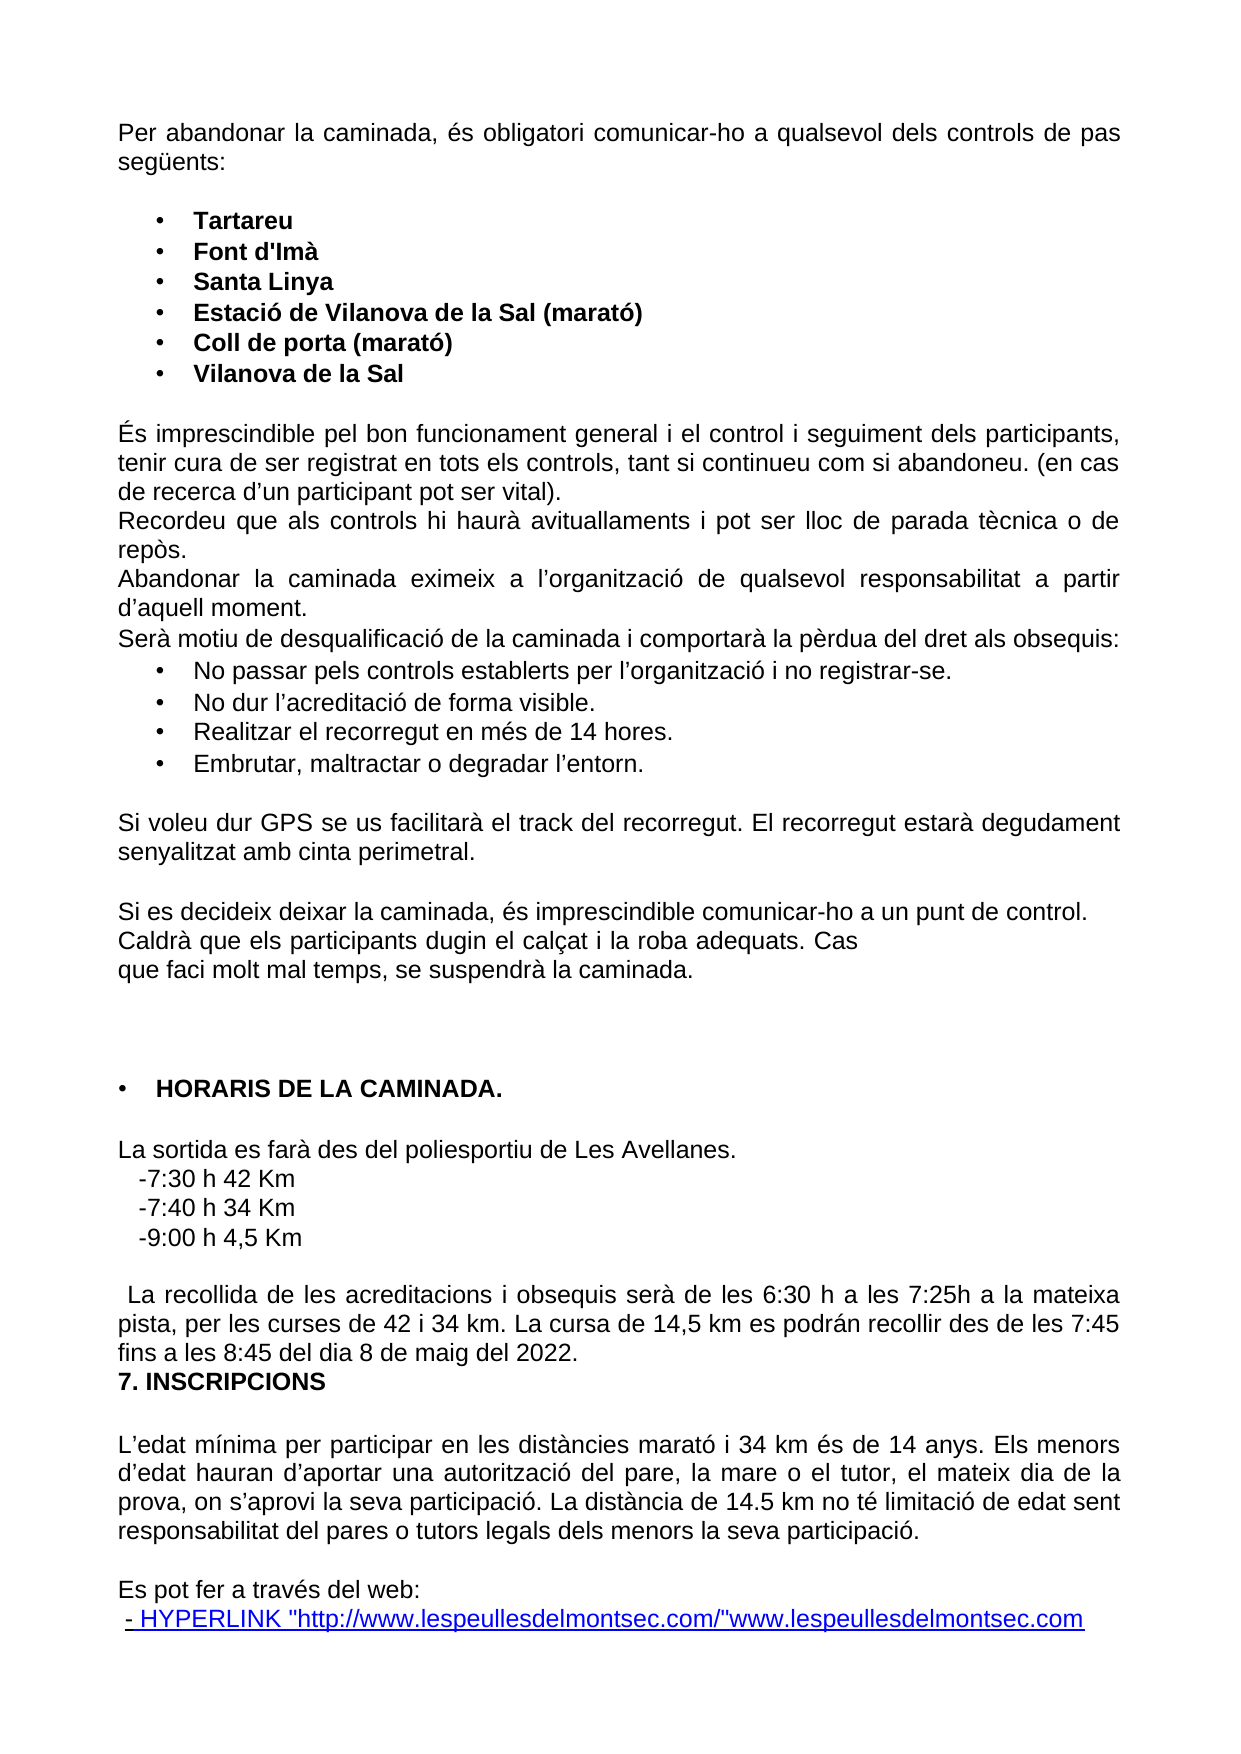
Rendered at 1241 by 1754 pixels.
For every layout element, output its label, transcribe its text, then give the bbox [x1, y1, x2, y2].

list HORARIS DE LA CAMINADA. [109, 1074, 1122, 1103]
list Tartareu [156, 206, 1122, 235]
text 7. INSCRIPCIONS [118, 1367, 1122, 1396]
text L’edat mínima per participar en les distàncies marató i 34 km és de 14 anys. Els menors d’edat hauran d’aportar una autorització del pare, la mare o el tutor, el mateix dia de la prova, on s’aprovi la seva participació. La distància de 14.5 km no té limitació de edat sent responsabilitat del pares o tutors legals dels menors la seva participació. [118, 1429, 1122, 1544]
text Recordeu que als controls hi haurà avituallaments i pot ser lloc de parada tècnica o de repòs. [118, 506, 1122, 564]
list Font d'Imà [156, 237, 1122, 266]
text Per abandonar la caminada, és obligatori comunicar-ho a qualsevol dels controls de pas següents: [118, 118, 1122, 176]
list Vilanova de la Sal [156, 359, 1122, 388]
text - HYPERLINK "http://www.lespeullesdelmontsec.com/"www.lespeullesdelmontsec.com [118, 1604, 1122, 1633]
text La sortida es farà des del poliesportiu de Les Avellanes. [118, 1135, 1122, 1163]
text Serà motiu de desqualificació de la caminada i comportarà la pèrdua del dret als obsequis: [118, 624, 1122, 653]
text Es pot fer a través del web: [118, 1575, 1122, 1604]
list No passar pels controls establerts per l’organització i no registrar-se. [156, 656, 1122, 685]
text Abandonar la caminada eximeix a l’organització de qualsevol responsabilitat a partir d’aquell moment. [118, 564, 1122, 622]
text És imprescindible pel bon funcionament general i el control i seguiment dels participants, tenir cura de ser registrat en tots els controls, tant si continueu com si abandoneu. (en cas de recerca d’un participant pot ser vital). [118, 419, 1122, 506]
list Santa Linya [156, 267, 1122, 296]
list Estació de Vilanova de la Sal (marató) [156, 298, 1122, 327]
list Embrutar, maltractar o degradar l’entorn. [156, 749, 1122, 778]
text Si es decideix deixar la caminada, és imprescindible comunicar-ho a un punt de control. [118, 897, 1122, 925]
text -7:30 h 42 Km [118, 1164, 1122, 1193]
list No dur l’acreditació de forma visible. [156, 688, 1122, 717]
list Coll de porta (marató) [156, 328, 1122, 357]
text Caldrà que els participants dugin el calçat i la roba adequats. Cas que faci molt mal temps, se suspendrà la caminada. [118, 926, 859, 983]
text -7:40 h 34 Km [118, 1193, 1122, 1222]
list Realitzar el recorregut en més de 14 hores. [156, 717, 1122, 746]
text La recollida de les acreditacions i obsequis serà de les 6:30 h a les 7:25h a la mateixa pista, per les curses de 42 i 34 km. La cursa de 14,5 km es podrán recollir des de les 7:45 fins a les 8:45 del dia 8 de maig del 2022. [118, 1280, 1122, 1367]
text -9:00 h 4,5 Km [118, 1223, 1122, 1251]
text Si voleu dur GPS se us facilitarà el track del recorregut. El recorregut estarà degudament senyalitzat amb cinta perimetral. [118, 808, 1122, 866]
